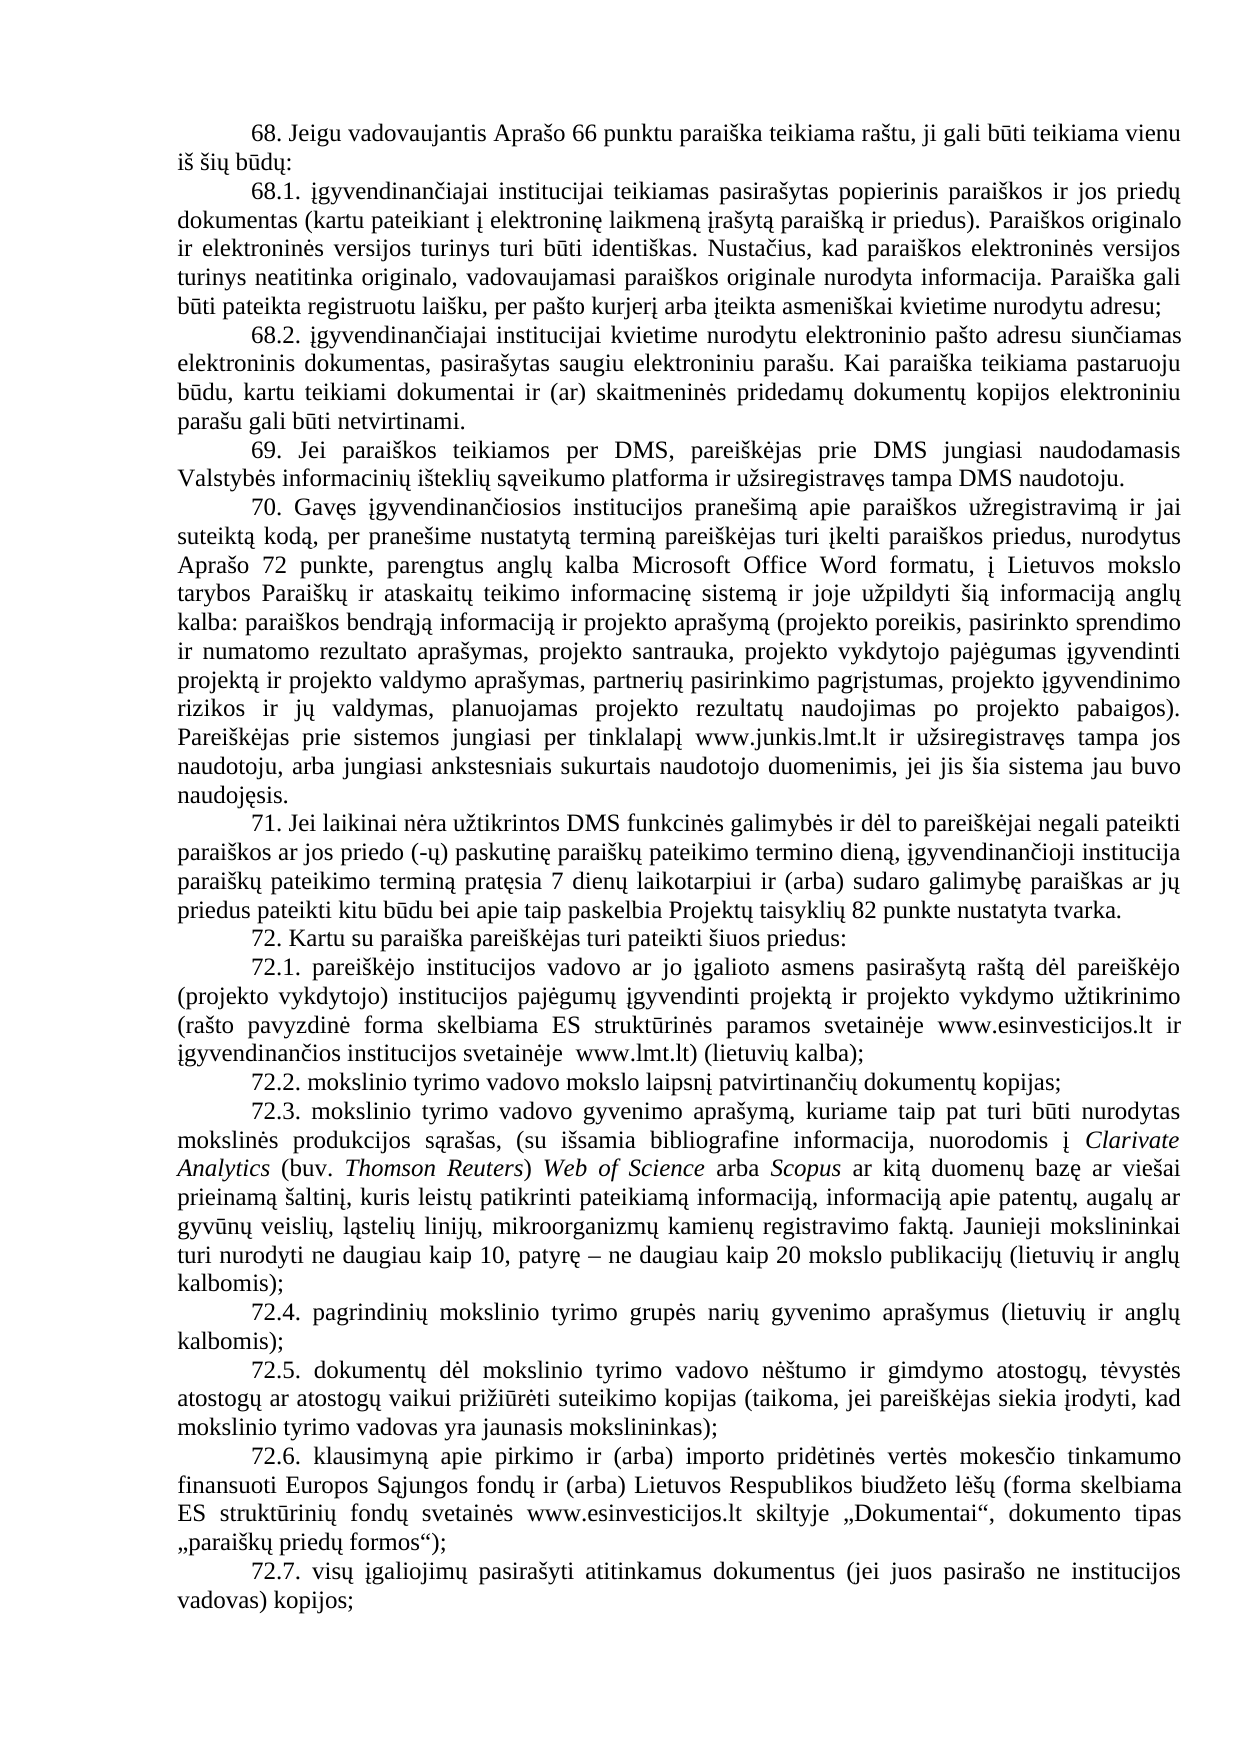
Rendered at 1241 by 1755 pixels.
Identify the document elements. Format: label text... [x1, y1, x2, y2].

text 72. Kartu su paraiška pareiškėjas turi pateikti šiuos priedus: [177, 923, 1182, 952]
text 72.3. mokslinio tyrimo vadovo gyvenimo aprašymą, kuriame taip pat turi būti nurodytas mokslinės produkcijos sąrašas, (su išsamia bibliografine informacija, nuorodomis į Clarivate Analytics (buv. Thomson Reuters) Web of Science arba Scopus ar kitą duomenų bazę ar viešai prieinamą šaltinį, kuris leistų patikrinti pateikiamą informaciją, informaciją apie patentų, augalų ar gyvūnų veislių, ląstelių linijų, mikroorganizmų kamienų registravimo faktą. Jaunieji mokslininkai turi nurodyti ne daugiau kaip 10, patyrę – ne daugiau kaip 20 mokslo publikacijų (lietuvių ir anglų kalbomis); [177, 1096, 1182, 1297]
text 72.4. pagrindinių mokslinio tyrimo grupės narių gyvenimo aprašymus (lietuvių ir anglų kalbomis); [177, 1297, 1182, 1355]
text 72.1. pareiškėjo institucijos vadovo ar jo įgalioto asmens pasirašytą raštą dėl pareiškėjo (projekto vykdytojo) institucijos pajėgumų įgyvendinti projektą ir projekto vykdymo užtikrinimo (rašto pavyzdinė forma skelbiama ES struktūrinės paramos svetainėje www.esinvesticijos.lt ir įgyvendinančios institucijos svetainėje www.lmt.lt) (lietuvių kalba); [177, 952, 1182, 1067]
text 72.5. dokumentų dėl mokslinio tyrimo vadovo nėštumo ir gimdymo atostogų, tėvystės atostogų ar atostogų vaikui prižiūrėti suteikimo kopijas (taikoma, jei pareiškėjas siekia įrodyti, kad mokslinio tyrimo vadovas yra jaunasis mokslininkas); [177, 1355, 1182, 1441]
text 72.2. mokslinio tyrimo vadovo mokslo laipsnį patvirtinančių dokumentų kopijas; [177, 1067, 1182, 1096]
text 72.6. klausimyną apie pirkimo ir (arba) importo pridėtinės vertės mokesčio tinkamumo finansuoti Europos Sąjungos fondų ir (arba) Lietuvos Respublikos biudžeto lėšų (forma skelbiama ES struktūrinių fondų svetainės www.esinvesticijos.lt skiltyje „Dokumentai“, dokumento tipas „paraiškų priedų formos“); [177, 1441, 1182, 1556]
text 70. Gavęs įgyvendinančiosios institucijos pranešimą apie paraiškos užregistravimą ir jai suteiktą kodą, per pranešime nustatytą terminą pareiškėjas turi įkelti paraiškos priedus, nurodytus Aprašo 72 punkte, parengtus anglų kalba Microsoft Office Word formatu, į Lietuvos mokslo tarybos Paraiškų ir ataskaitų teikimo informacinę sistemą ir joje užpildyti šią informaciją anglų kalba: paraiškos bendrąją informaciją ir projekto aprašymą (projekto poreikis, pasirinkto sprendimo ir numatomo rezultato aprašymas, projekto santrauka, projekto vykdytojo pajėgumas įgyvendinti projektą ir projekto valdymo aprašymas, partnerių pasirinkimo pagrįstumas, projekto įgyvendinimo rizikos ir jų valdymas, planuojamas projekto rezultatų naudojimas po projekto pabaigos). Pareiškėjas prie sistemos jungiasi per tinklalapį www.junkis.lmt.lt ir užsiregistravęs tampa jos naudotoju, arba jungiasi ankstesniais sukurtais naudotojo duomenimis, jei jis šia sistema jau buvo naudojęsis. [177, 492, 1182, 808]
text 68.2. įgyvendinančiajai institucijai kvietime nurodytu elektroninio pašto adresu siunčiamas elektroninis dokumentas, pasirašytas saugiu elektroniniu parašu. Kai paraiška teikiama pastaruoju būdu, kartu teikiami dokumentai ir (ar) skaitmeninės pridedamų dokumentų kopijos elektroniniu parašu gali būti netvirtinami. [177, 320, 1182, 435]
text 68. Jeigu vadovaujantis Aprašo 66 punktu paraiška teikiama raštu, ji gali būti teikiama vienu iš šių būdų: [177, 118, 1182, 176]
text 69. Jei paraiškos teikiamos per DMS, pareiškėjas prie DMS jungiasi naudodamasis Valstybės informacinių išteklių sąveikumo platforma ir užsiregistravęs tampa DMS naudotoju. [177, 435, 1182, 492]
text 72.7. visų įgaliojimų pasirašyti atitinkamus dokumentus (jei juos pasirašo ne institucijos vadovas) kopijos; [177, 1556, 1182, 1613]
text 71. Jei laikinai nėra užtikrintos DMS funkcinės galimybės ir dėl to pareiškėjai negali pateikti paraiškos ar jos priedo (-ų) paskutinę paraiškų pateikimo termino dieną, įgyvendinančioji institucija paraiškų pateikimo terminą pratęsia 7 dienų laikotarpiui ir (arba) sudaro galimybę paraiškas ar jų priedus pateikti kitu būdu bei apie taip paskelbia Projektų taisyklių 82 punkte nustatyta tvarka. [177, 808, 1182, 923]
text 68.1. įgyvendinančiajai institucijai teikiamas pasirašytas popierinis paraiškos ir jos priedų dokumentas (kartu pateikiant į elektroninę laikmeną įrašytą paraišką ir priedus). Paraiškos originalo ir elektroninės versijos turinys turi būti identiškas. Nustačius, kad paraiškos elektroninės versijos turinys neatitinka originalo, vadovaujamasi paraiškos originale nurodyta informacija. Paraiška gali būti pateikta registruotu laišku, per pašto kurjerį arba įteikta asmeniškai kvietime nurodytu adresu; [177, 176, 1182, 320]
